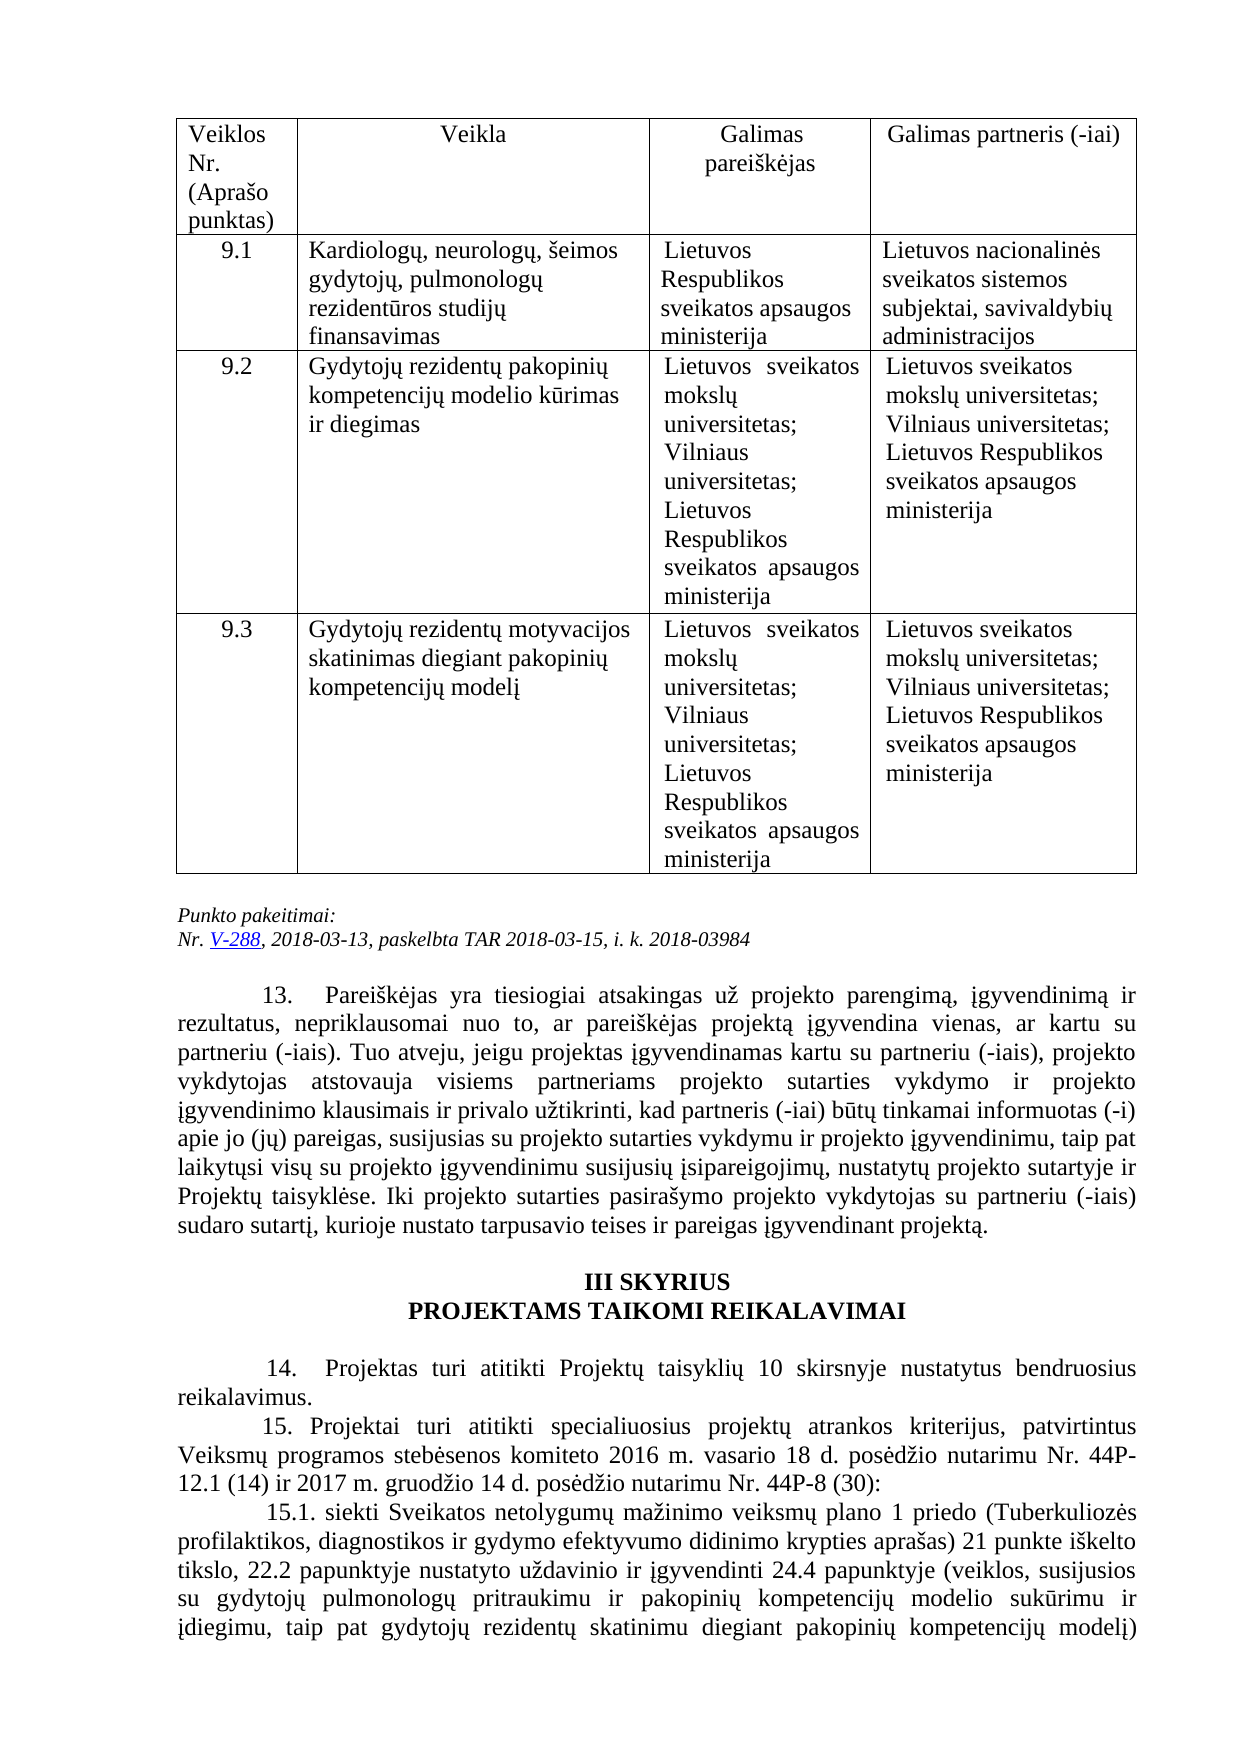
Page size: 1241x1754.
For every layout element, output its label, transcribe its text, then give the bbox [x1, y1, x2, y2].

table_cell Lietuvos Respublikos sveikatos apsaugos ministerija [650, 235, 870, 350]
table_cell Gydytojų rezidentų pakopinių kompetencijų modelio kūrimas ir diegimas [298, 351, 649, 613]
text 14. Projektas turi atitikti Projektų taisyklių 10 skirsnyje nustatytus bendruosius reikalavimus. [177, 1353, 1137, 1411]
table_cell Lietuvos nacionalinės sveikatos sistemos subjektai, savivaldybių administracijos [871, 235, 1136, 350]
table_cell Kardiologų, neurologų, šeimos gydytojų, pulmonologų rezidentūros studijų finansavimas [298, 235, 649, 350]
table_header Galimas pareiškėjas [650, 119, 870, 234]
text III SKYRIUS [177, 1267, 1137, 1296]
text Nr. V-288, 2018-03-13, paskelbta TAR 2018-03-15, i. k. 2018-03984 [177, 927, 1137, 951]
text 13. Pareiškėjas yra tiesiogiai atsakingas už projekto parengimą, įgyvendinimą ir rezultatus, nepriklausomai nuo to, ar pareiškėjas projektą įgyvendina vienas, ar kartu su partneriu (-iais). Tuo atveju, jeigu projektas įgyvendinamas kartu su partneriu (-iais), projekto vykdytojas atstovauja visiems partneriams projekto sutarties vykdymo ir projekto įgyvendinimo klausimais ir privalo užtikrinti, kad partneris (-iai) būtų tinkamai informuotas (-i) apie jo (jų) pareigas, susijusias su projekto sutarties vykdymu ir projekto įgyvendinimu, taip pat laikytųsi visų su projekto įgyvendinimu susijusių įsipareigojimų, nustatytų projekto sutartyje ir Projektų taisyklėse. Iki projekto sutarties pasirašymo projekto vykdytojas su partneriu (-iais) sudaro sutartį, kurioje nustato tarpusavio teises ir pareigas įgyvendinant projektą. [177, 980, 1137, 1238]
table_cell Gydytojų rezidentų motyvacijos skatinimas diegiant pakopinių kompetencijų modelį [298, 614, 649, 873]
text 15.1. siekti Sveikatos netolygumų mažinimo veiksmų plano 1 priedo (Tuberkuliozės profilaktikos, diagnostikos ir gydymo efektyvumo didinimo krypties aprašas) 21 punkte iškelto tikslo, 22.2 papunktyje nustatyto uždavinio ir įgyvendinti 24.4 papunktyje (veiklos, susijusios su gydytojų pulmonologų pritraukimu ir pakopinių kompetencijų modelio sukūrimu ir įdiegimu, taip pat gydytojų rezidentų skatinimu diegiant pakopinių kompetencijų modelį) [177, 1497, 1137, 1641]
table_cell 9.3 [177, 614, 297, 873]
table_header Galimas partneris (-iai) [871, 119, 1136, 234]
table_cell Lietuvos sveikatos mokslų universitetas; Vilniaus universitetas; Lietuvos Respublikos sveikatos apsaugos ministerija [650, 614, 870, 873]
text PROJEKTAMS TAIKOMI REIKALAVIMAI [177, 1296, 1137, 1325]
table_cell 9.1 [177, 235, 297, 350]
table_header Veikla [298, 119, 649, 234]
table_cell Lietuvos sveikatos mokslų universitetas; Vilniaus universitetas; Lietuvos Respublikos sveikatos apsaugos ministerija [871, 614, 1136, 873]
text 15. Projektai turi atitikti specialiuosius projektų atrankos kriterijus, patvirtintus Veiksmų programos stebėsenos komiteto 2016 m. vasario 18 d. posėdžio nutarimu Nr. 44P-12.1 (14) ir 2017 m. gruodžio 14 d. posėdžio nutarimu Nr. 44P-8 (30): [177, 1411, 1137, 1497]
table_cell Lietuvos sveikatos mokslų universitetas; Vilniaus universitetas; Lietuvos Respublikos sveikatos apsaugos ministerija [650, 351, 870, 613]
table_cell Lietuvos sveikatos mokslų universitetas; Vilniaus universitetas; Lietuvos Respublikos sveikatos apsaugos ministerija [871, 351, 1136, 613]
table_cell 9.2 [177, 351, 297, 613]
table_header Veiklos Nr. (Aprašo punktas) [177, 119, 297, 234]
text Punkto pakeitimai: [177, 903, 1137, 927]
